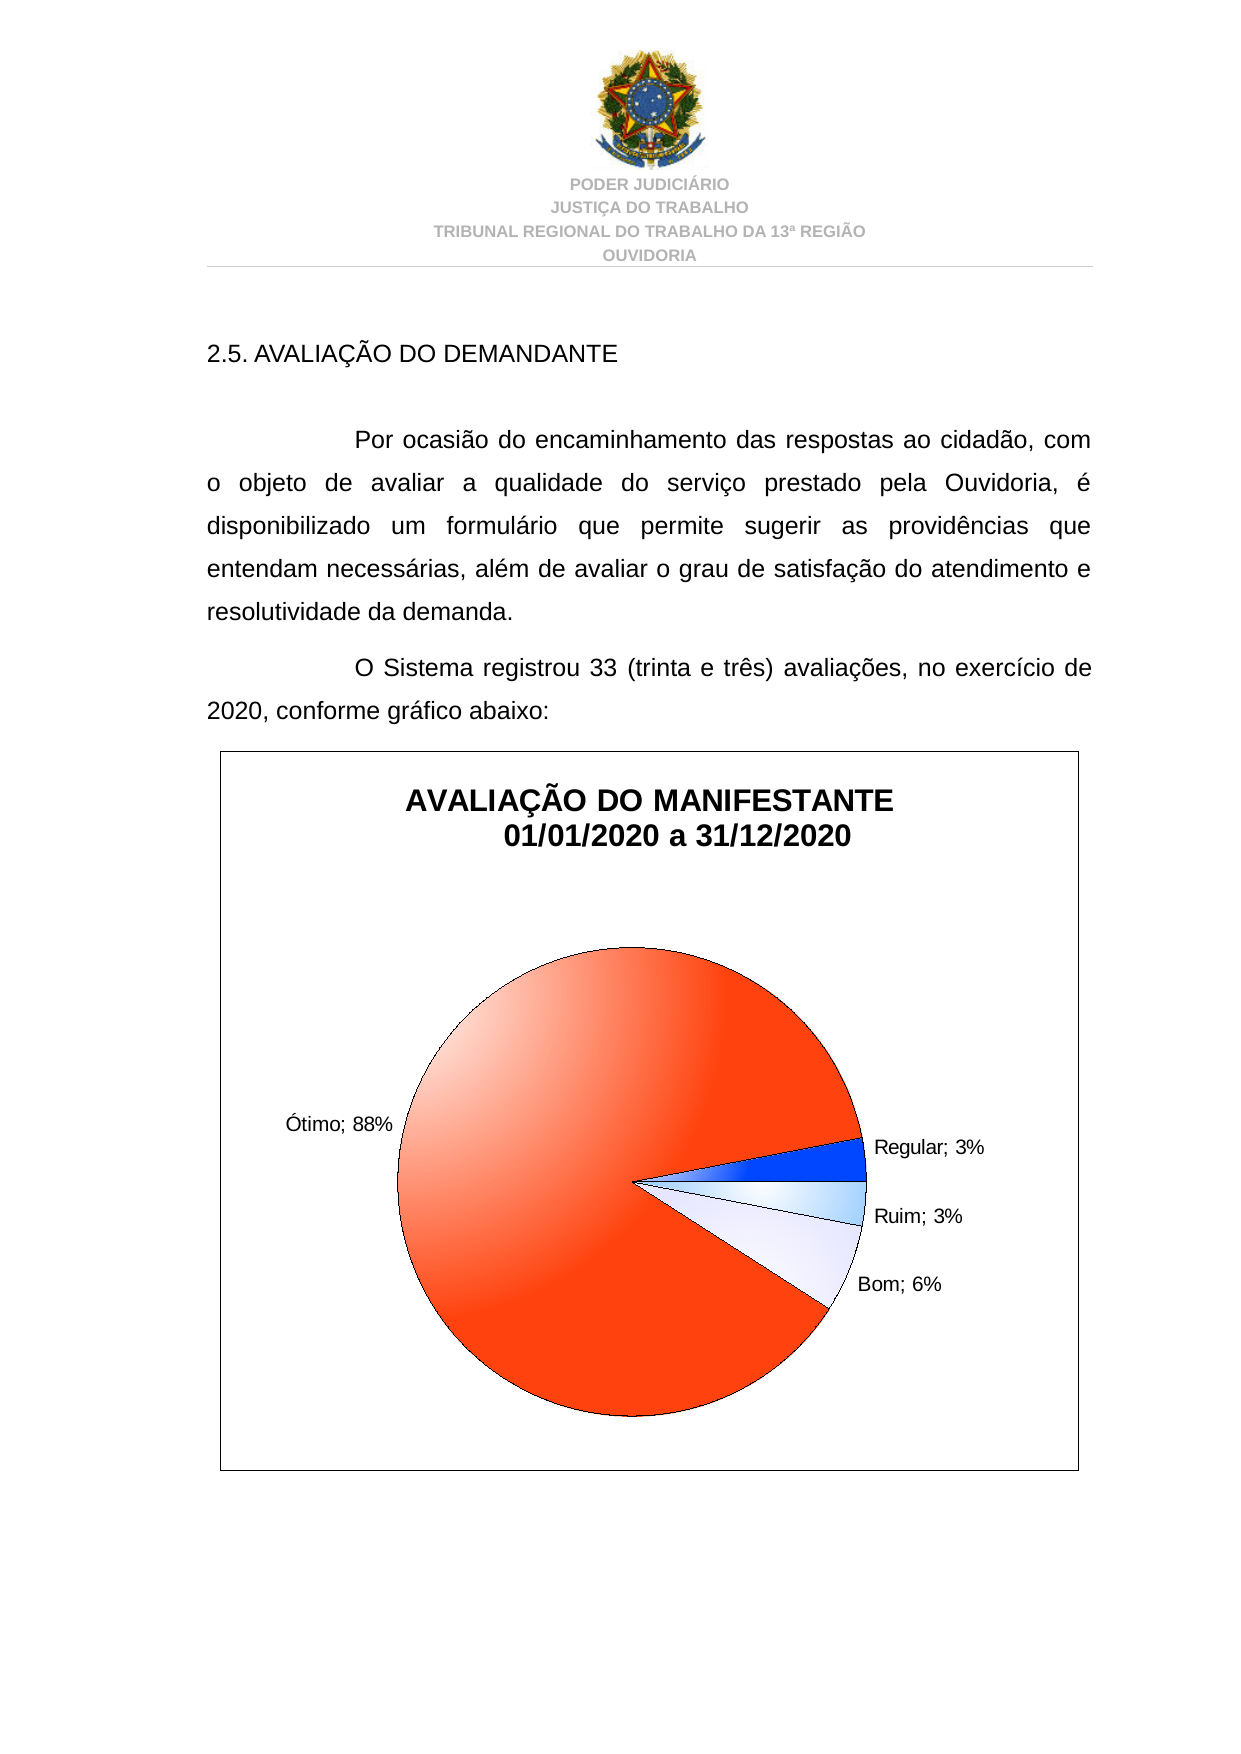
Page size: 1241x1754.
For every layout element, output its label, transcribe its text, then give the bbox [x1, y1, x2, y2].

text Por ocasião do encaminhamento das respostas ao cidadão, com o objeto de avaliar a qualidade do serviço prestado pela Ouvidoria, é disponibilizado um formulário que permite sugerir as providências que entendam necessárias, além de avaliar o grau de satisfação do atendimento e resolutividade da demanda. [207, 425, 1093, 626]
text 2.5. AVALIAÇÃO DO DEMANDANTE [207, 338, 1093, 367]
picture [590, 50, 709, 170]
text O Sistema registrou 33 (trinta e três) avaliações, no exercício de 2020, conforme gráfico abaixo: [207, 653, 1093, 725]
